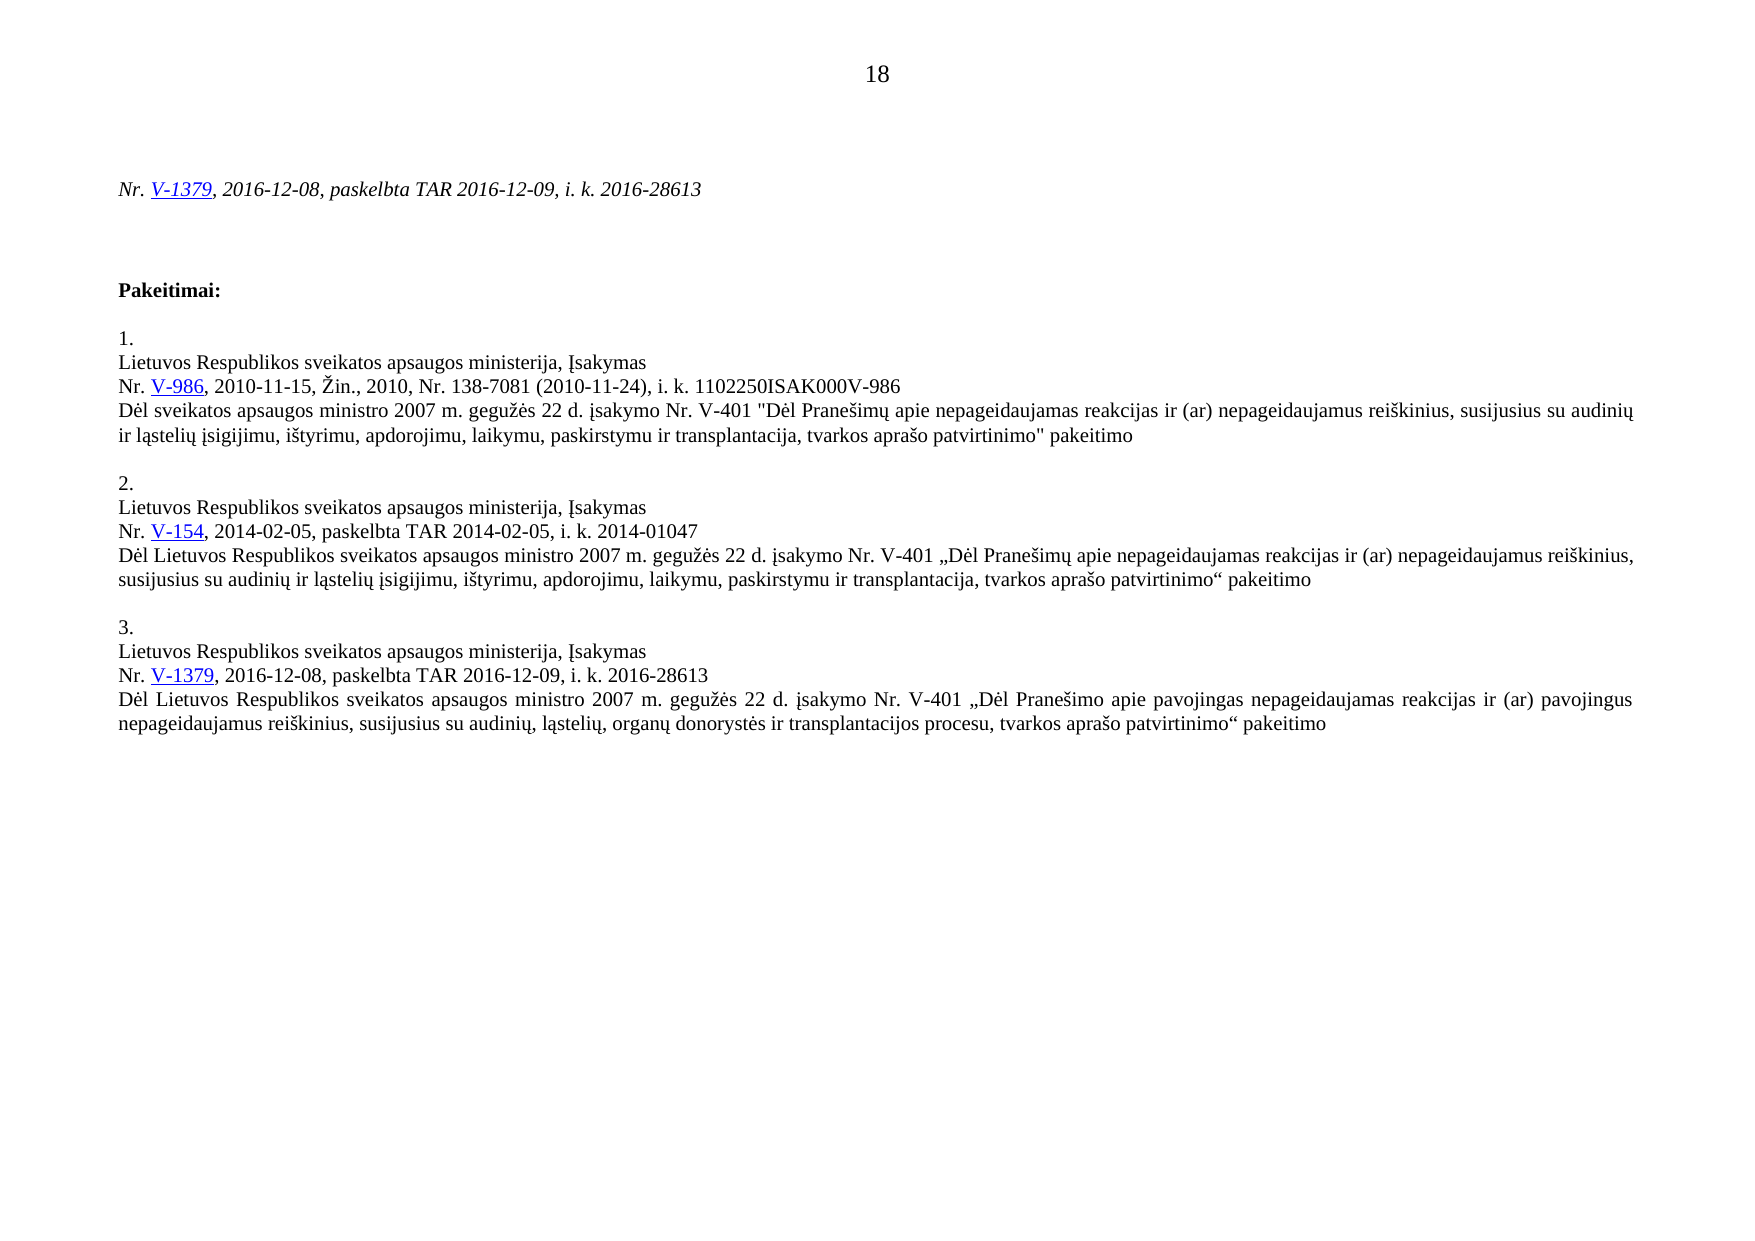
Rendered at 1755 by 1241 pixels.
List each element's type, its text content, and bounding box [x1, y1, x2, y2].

text Lietuvos Respublikos sveikatos apsaugos ministerija, Įsakymas [118, 350, 1636, 374]
text Nr. V-1379, 2016-12-08, paskelbta TAR 2016-12-09, i. k. 2016-28613 [118, 663, 1636, 687]
text Lietuvos Respublikos sveikatos apsaugos ministerija, Įsakymas [118, 495, 1636, 519]
text Dėl Lietuvos Respublikos sveikatos apsaugos ministro 2007 m. gegužės 22 d. įsakymo Nr. V-401 „Dėl Pranešimo apie pavojingas nepageidaujamas reakcijas ir (ar) pavojingus nepageidaujamus reiškinius, susijusius su audinių, ląstelių, organų donorystės ir transplantacijos procesu, tvarkos aprašo patvirtinimo“ pakeitimo [118, 687, 1636, 735]
text 2. [118, 471, 1636, 495]
text Nr. V-1379, 2016-12-08, paskelbta TAR 2016-12-09, i. k. 2016-28613 [118, 177, 1636, 201]
text Nr. V-154, 2014-02-05, paskelbta TAR 2014-02-05, i. k. 2014-01047 [118, 519, 1636, 543]
text Nr. V-986, 2010-11-15, Žin., 2010, Nr. 138-7081 (2010-11-24), i. k. 1102250ISAK000V-986 [118, 374, 1636, 398]
text Dėl Lietuvos Respublikos sveikatos apsaugos ministro 2007 m. gegužės 22 d. įsakymo Nr. V-401 „Dėl Pranešimų apie nepageidaujamas reakcijas ir (ar) nepageidaujamus reiškinius, susijusius su audinių ir ląstelių įsigijimu, ištyrimu, apdorojimu, laikymu, paskirstymu ir transplantacija, tvarkos aprašo patvirtinimo“ pakeitimo [118, 543, 1636, 591]
text Pakeitimai: [118, 278, 1636, 302]
text Dėl sveikatos apsaugos ministro 2007 m. gegužės 22 d. įsakymo Nr. V-401 "Dėl Pranešimų apie nepageidaujamas reakcijas ir (ar) nepageidaujamus reiškinius, susijusius su audinių ir ląstelių įsigijimu, ištyrimu, apdorojimu, laikymu, paskirstymu ir transplantacija, tvarkos aprašo patvirtinimo" pakeitimo [118, 398, 1636, 447]
text 1. [118, 326, 1636, 350]
text Lietuvos Respublikos sveikatos apsaugos ministerija, Įsakymas [118, 639, 1636, 663]
text 3. [118, 615, 1636, 639]
